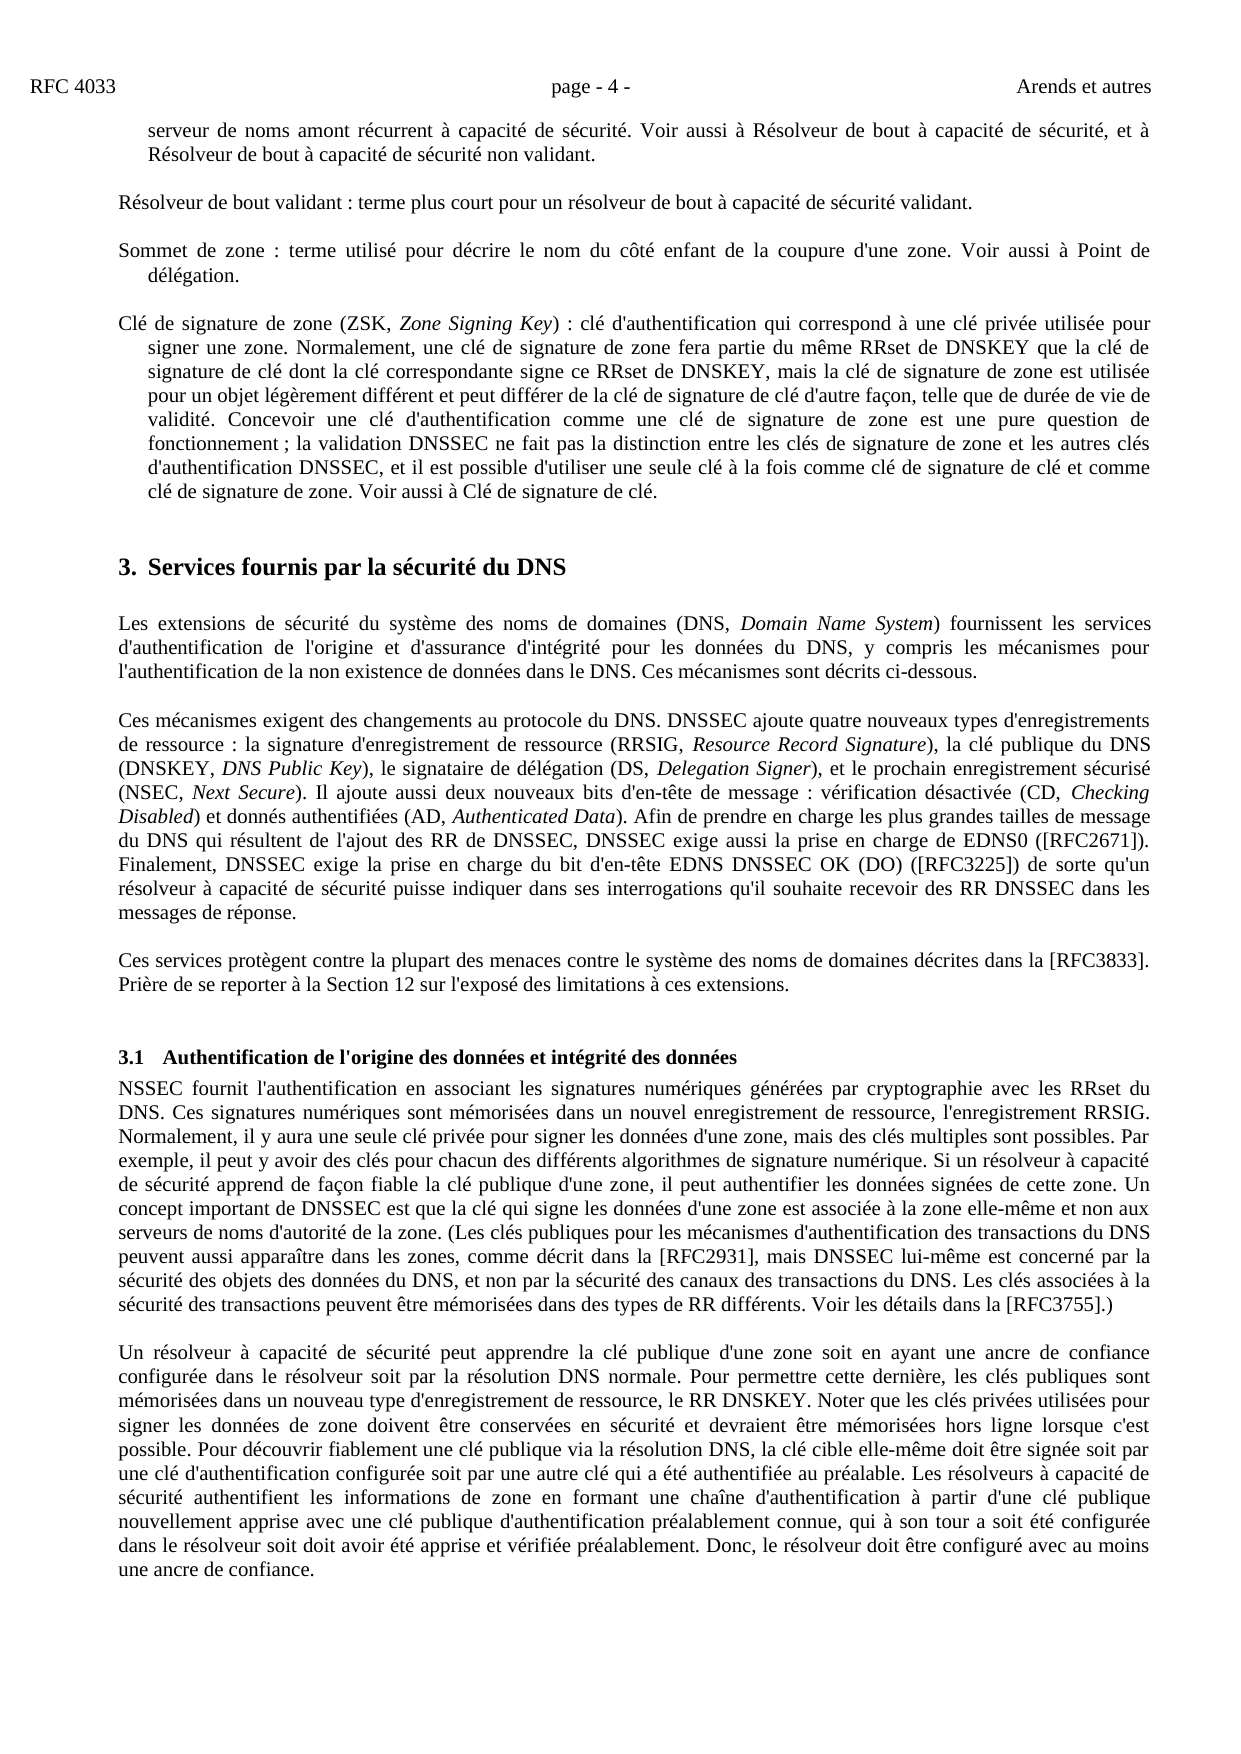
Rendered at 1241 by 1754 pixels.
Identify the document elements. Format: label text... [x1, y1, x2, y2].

text Ces mécanismes exigent des changements au protocole du DNS. DNSSEC ajoute quatre nouveaux types d'enregistrements de ressource : la signature d'enregistrement de ressource (RRSIG, Resource Record Signature), la clé publique du DNS (DNSKEY, DNS Public Key), le signataire de délégation (DS, Delegation Signer), et le prochain enregistrement sécurisé (NSEC, Next Secure). Il ajoute aussi deux nouveaux bits d'en-tête de message : vérification désactivée (CD, Checking Disabled) et donnés authentifiées (AD, Authenticated Data). Afin de prendre en charge les plus grandes tailles de message du DNS qui résultent de l'ajout des RR de DNSSEC, DNSSEC exige aussi la prise en charge de EDNS0 ([RFC2671]). Finalement, DNSSEC exige la prise en charge du bit d'en-tête EDNS DNSSEC OK (DO) ([RFC3225]) de sorte qu'un résolveur à capacité de sécurité puisse indiquer dans ses interrogations qu'il souhaite recevoir des RR DNSSEC dans les messages de réponse. [118, 707, 1152, 924]
text Un résolveur à capacité de sécurité peut apprendre la clé publique d'une zone soit en ayant une ancre de confiance configurée dans le résolveur soit par la résolution DNS normale. Pour permettre cette dernière, les clés publiques sont mémorisées dans un nouveau type d'enregistrement de ressource, le RR DNSKEY. Noter que les clés privées utilisées pour signer les données de zone doivent être conservées en sécurité et devraient être mémorisées hors ligne lorsque c'est possible. Pour découvrir fiablement une clé publique via la résolution DNS, la clé cible elle-même doit être signée soit par une clé d'authentification configurée soit par une autre clé qui a été authentifiée au préalable. Les résolveurs à capacité de sécurité authentifient les informations de zone en formant une chaîne d'authentification à partir d'une clé publique nouvellement apprise avec une clé publique d'authentification préalablement connue, qui à son tour a soit été configurée dans le résolveur soit doit avoir été apprise et vérifiée préalablement. Donc, le résolveur doit être configuré avec au moins une ancre de confiance. [118, 1340, 1152, 1581]
text serveur de noms amont récurrent à capacité de sécurité. Voir aussi à Résolveur de bout à capacité de sécurité, et à Résolveur de bout à capacité de sécurité non validant. [118, 118, 1152, 166]
text Clé de signature de zone (ZSK, Zone Signing Key) : clé d'authentification qui correspond à une clé privée utilisée pour signer une zone. Normalement, une clé de signature de zone fera partie du même RRset de DNSKEY que la clé de signature de clé dont la clé correspondante signe ce RRset de DNSKEY, mais la clé de signature de zone est utilisée pour un objet légèrement différent et peut différer de la clé de signature de clé d'autre façon, telle que de durée de vie de validité. Concevoir une clé d'authentification comme une clé de signature de zone est une pure question de fonctionnement ; la validation DNSSEC ne fait pas la distinction entre les clés de signature de zone et les autres clés d'authentification DNSSEC, et il est possible d'utiliser une seule clé à la fois comme clé de signature de clé et comme clé de signature de zone. Voir aussi à Clé de signature de clé. [118, 311, 1152, 503]
text Sommet de zone : terme utilisé pour décrire le nom du côté enfant de la coupure d'une zone. Voir aussi à Point de délégation. [118, 238, 1152, 287]
text Les extensions de sécurité du système des noms de domaines (DNS, Domain Name System) fournissent les services d'authentification de l'origine et d'assurance d'intégrité pour les données du DNS, y compris les mécanismes pour l'authentification de la non existence de données dans le DNS. Ces mécanismes sont décrits ci-dessous. [118, 611, 1152, 683]
text Résolveur de bout validant : terme plus court pour un résolveur de bout à capacité de sécurité validant. [118, 190, 1152, 214]
subtitle 3. Services fournis par la sécurité du DNS [118, 552, 1152, 581]
text Ces services protègent contre la plupart des menaces contre le système des noms de domaines décrites dans la [RFC3833]. Prière de se reporter à la Section 12 sur l'exposé des limitations à ces extensions. [118, 948, 1152, 996]
subtitle 3.1 Authentification de l'origine des données et intégrité des données [118, 1045, 1152, 1069]
text NSSEC fournit l'authentification en associant les signatures numériques générées par cryptographie avec les RRset du DNS. Ces signatures numériques sont mémorisées dans un nouvel enregistrement de ressource, l'enregistrement RRSIG. Normalement, il y aura une seule clé privée pour signer les données d'une zone, mais des clés multiples sont possibles. Par exemple, il peut y avoir des clés pour chacun des différents algorithmes de signature numérique. Si un résolveur à capacité de sécurité apprend de façon fiable la clé publique d'une zone, il peut authentifier les données signées de cette zone. Un concept important de DNSSEC est que la clé qui signe les données d'une zone est associée à la zone elle-même et non aux serveurs de noms d'autorité de la zone. (Les clés publiques pour les mécanismes d'authentification des transactions du DNS peuvent aussi apparaître dans les zones, comme décrit dans la [RFC2931], mais DNSSEC lui-même est concerné par la sécurité des objets des données du DNS, et non par la sécurité des canaux des transactions du DNS. Les clés associées à la sécurité des transactions peuvent être mémorisées dans des types de RR différents. Voir les détails dans la [RFC3755].) [118, 1076, 1152, 1316]
